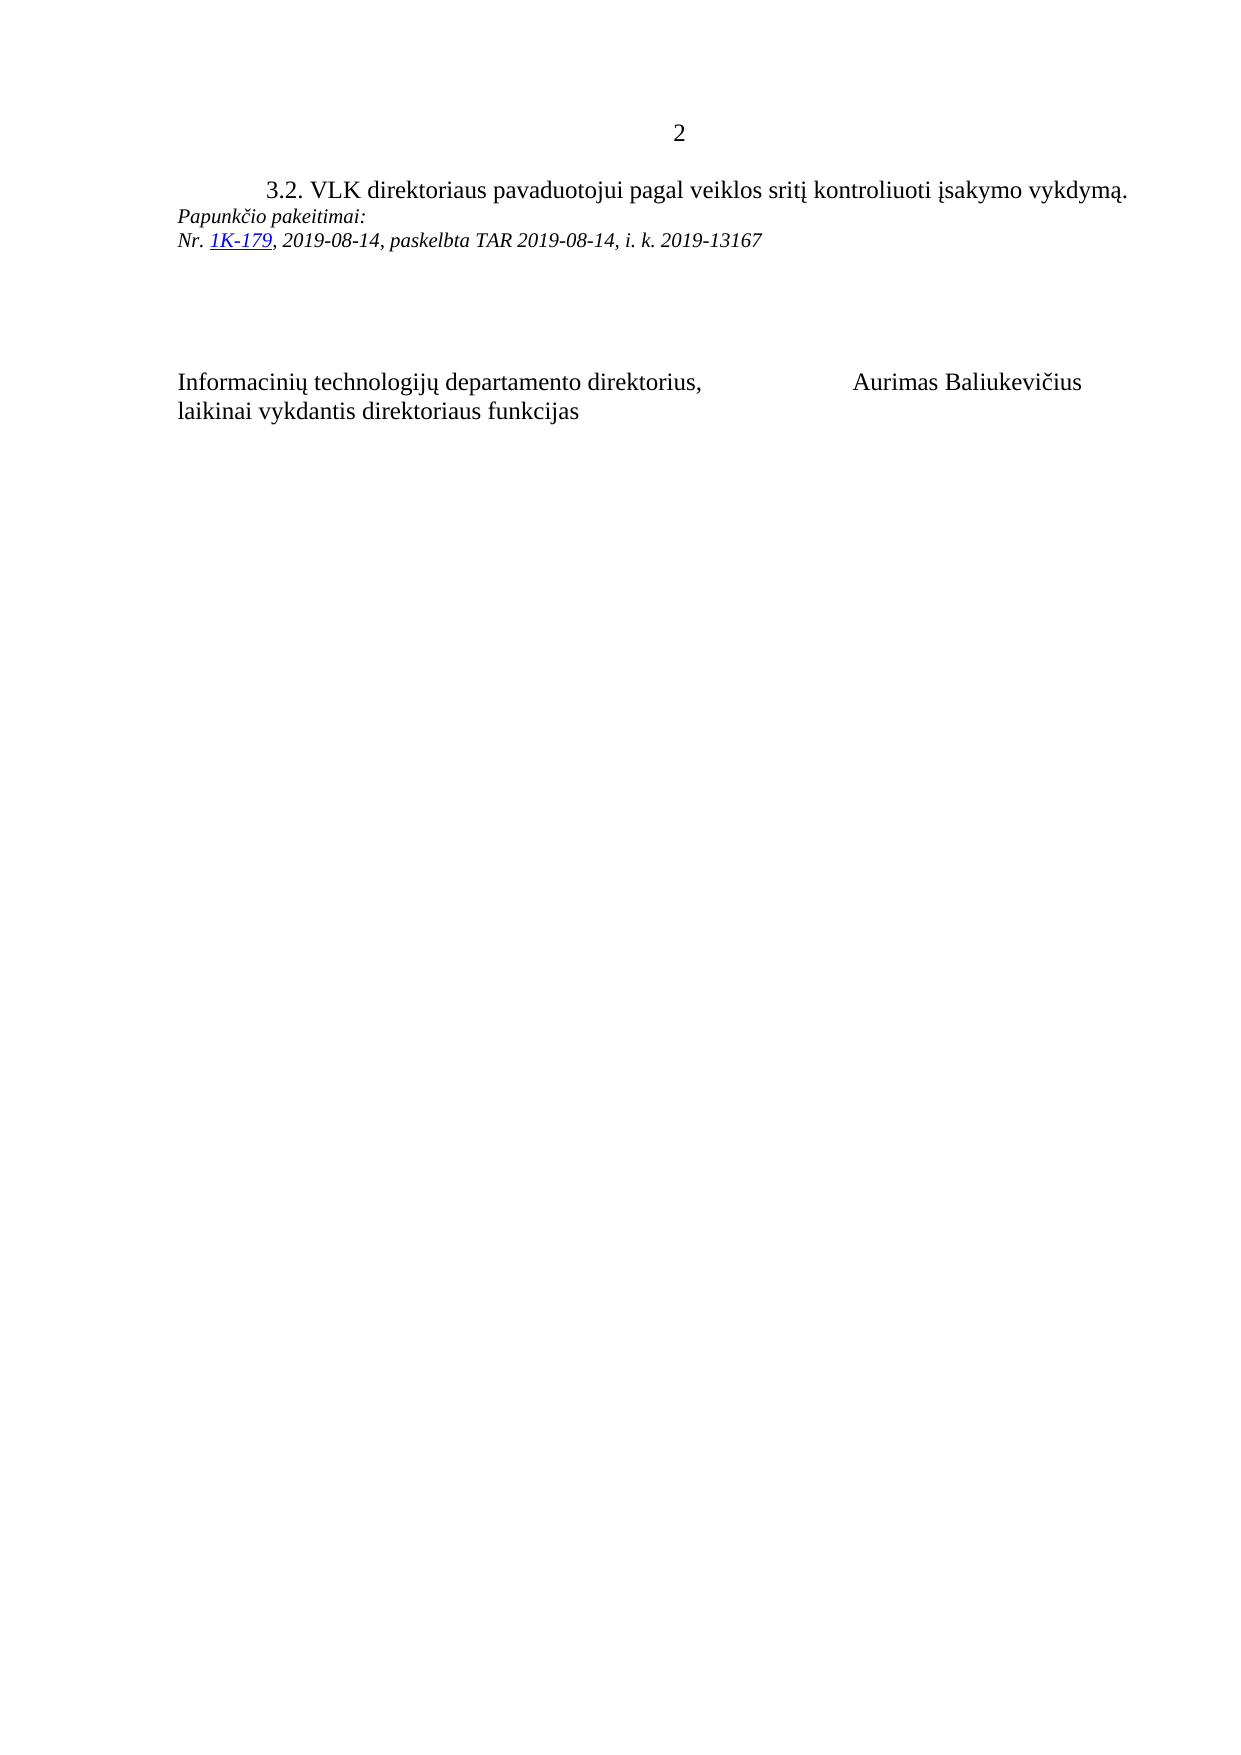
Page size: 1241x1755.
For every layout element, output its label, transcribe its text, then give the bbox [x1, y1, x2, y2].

text Papunkčio pakeitimai: [177, 204, 1181, 228]
text Nr. 1K-179, 2019-08-14, paskelbta TAR 2019-08-14, i. k. 2019-13167 [177, 228, 1181, 252]
text 3.2. VLK direktoriaus pavaduotojui pagal veiklos sritį kontroliuoti įsakymo vykdymą. [177, 176, 1181, 204]
text Informacinių technologijų departamento direktorius, Aurimas Baliukevičius [177, 367, 1181, 396]
text laikinai vykdantis direktoriaus funkcijas [177, 396, 1181, 425]
